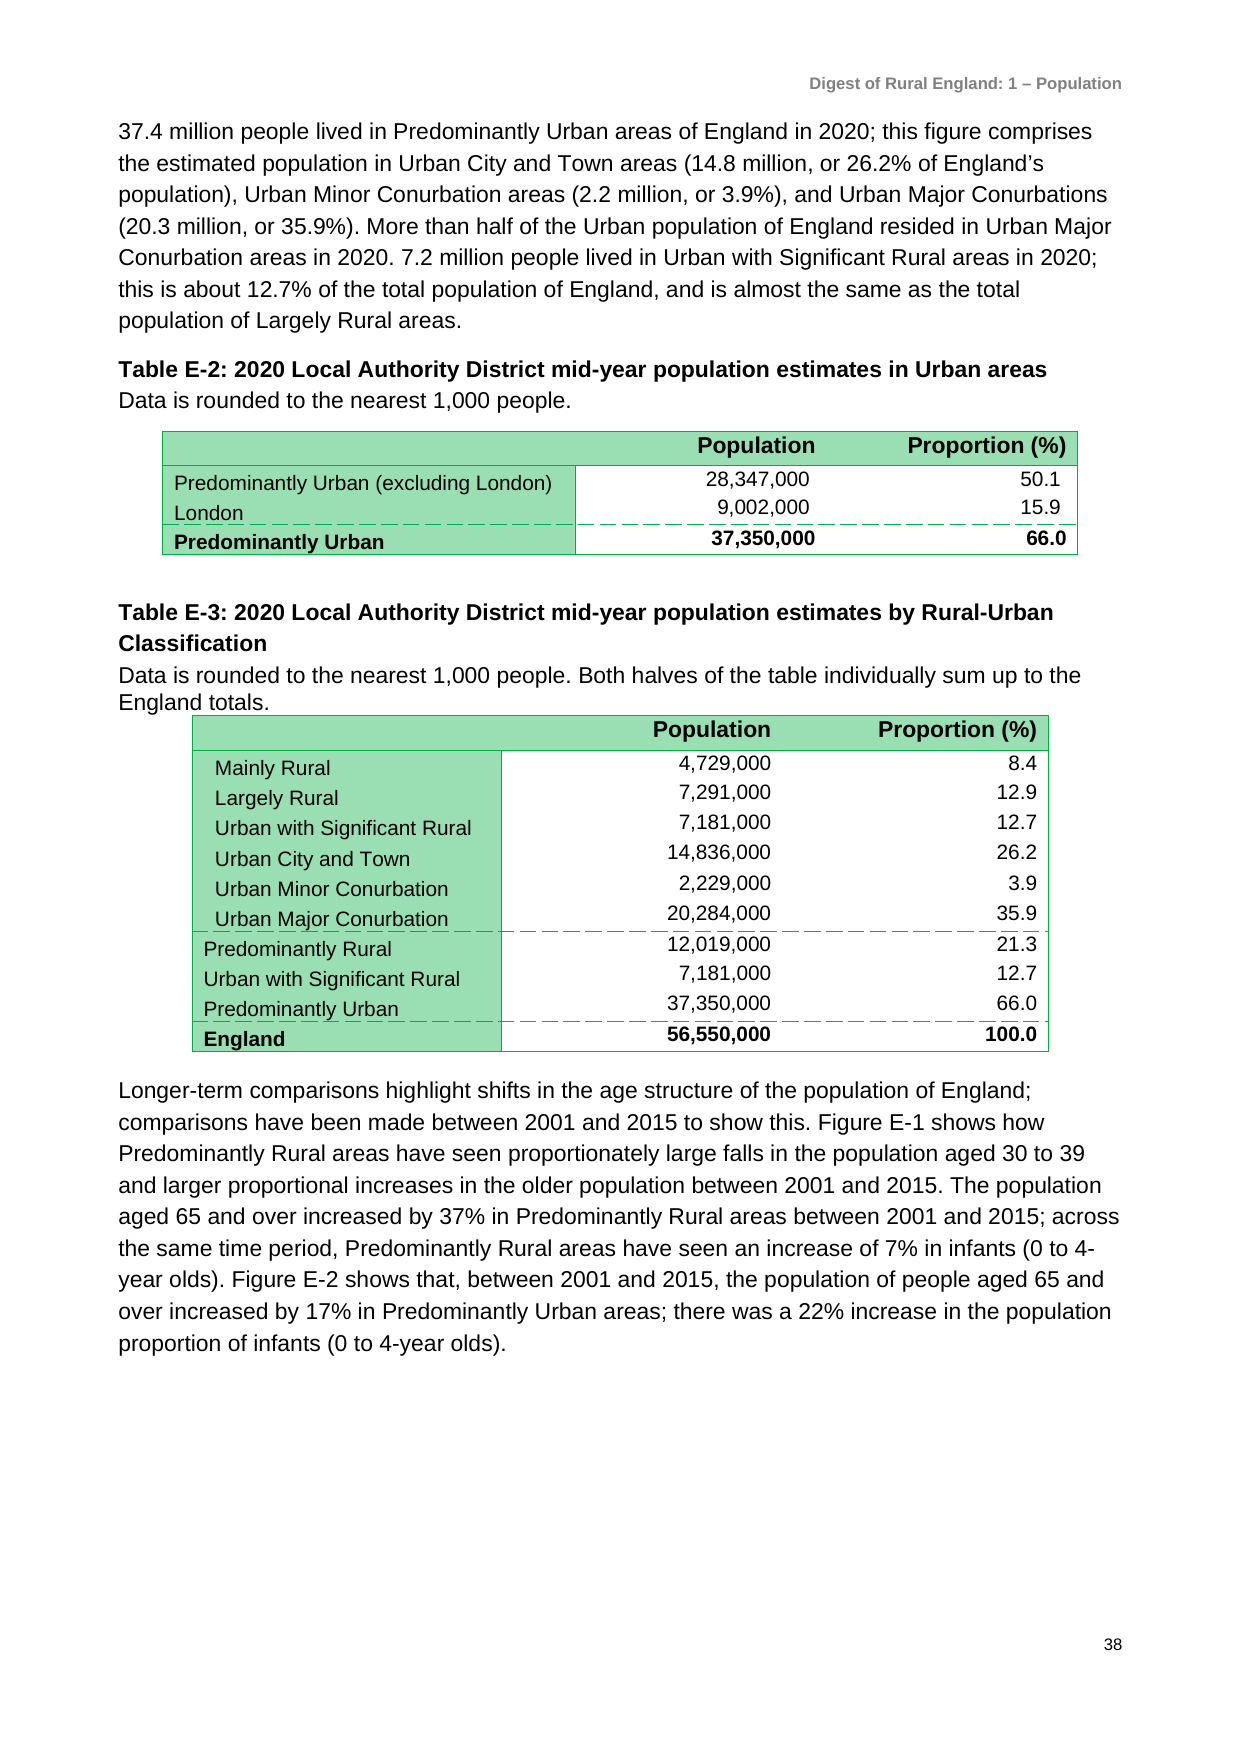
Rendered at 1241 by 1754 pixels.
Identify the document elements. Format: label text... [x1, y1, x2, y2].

text Data is rounded to the nearest 1,000 people. Both halves of the table individually sum up to the England totals. [118, 662, 1122, 715]
table_cell 12.9 [782, 780, 1048, 810]
table_cell Urban City and Town [193, 840, 501, 870]
table_cell 21.3 [782, 931, 1048, 961]
table_cell 2,229,000 [502, 870, 782, 900]
table_cell 26.2 [782, 840, 1048, 870]
table_cell Predominantly Urban [163, 524, 575, 554]
table_cell 56,550,000 [502, 1021, 782, 1051]
table_cell 7,181,000 [502, 961, 782, 991]
table_header Proportion (%) [827, 432, 1077, 465]
table_cell Urban Minor Conurbation [193, 870, 501, 900]
table_cell Predominantly Urban (excluding London) [163, 466, 575, 495]
table_cell 28,347,000 [576, 466, 827, 495]
table_cell Largely Rural [193, 780, 501, 810]
text 37.4 million people lived in Predominantly Urban areas of England in 2020; this figure comprises the estimated population in Urban City and Town areas (14.8 million, or 26.2% of England’s population), Urban Minor Conurbation areas (2.2 million, or 3.9%), and Urban Major Conurbations (20.3 million, or 35.9%). More than half of the Urban population of England resided in Urban Major Conurbation areas in 2020. 7.2 million people lived in Urban with Significant Rural areas in 2020; this is about 12.7% of the total population of England, and is almost the same as the total population of Largely Rural areas. [118, 118, 1122, 334]
table_cell London [163, 495, 575, 524]
table_cell Urban with Significant Rural [193, 961, 501, 991]
table_header [163, 432, 576, 465]
table_cell 37,350,000 [502, 991, 782, 1021]
table_cell 4,729,000 [502, 751, 782, 780]
text Table E‑3: 2020 Local Authority District mid-year population estimates by Rural-Urban Classification [118, 598, 1122, 656]
table_cell 100.0 [782, 1021, 1048, 1051]
table_cell England [193, 1021, 501, 1051]
table_cell Urban with Significant Rural [193, 810, 501, 840]
table_header [193, 716, 502, 750]
table_header Population [576, 432, 827, 465]
table_header Population [502, 716, 782, 750]
table_cell 12,019,000 [502, 931, 782, 961]
table_cell 66.0 [827, 524, 1077, 554]
table_cell 12.7 [782, 961, 1048, 991]
table_cell 35.9 [782, 900, 1048, 931]
table_cell 3.9 [782, 870, 1048, 900]
table_cell 50.1 [827, 466, 1077, 495]
table_cell Mainly Rural [193, 751, 501, 780]
text Table E‑2: 2020 Local Authority District mid-year population estimates in Urban areas [118, 356, 1122, 382]
text Longer-term comparisons highlight shifts in the age structure of the population of England; comparisons have been made between 2001 and 2015 to show this. Figure E‑1 shows how Predominantly Rural areas have seen proportionately large falls in the population aged 30 to 39 and larger proportional increases in the older population between 2001 and 2015. The population aged 65 and over increased by 37% in Predominantly Rural areas between 2001 and 2015; across the same time period, Predominantly Rural areas have seen an increase of 7% in infants (0 to 4-year olds). Figure E‑2 shows that, between 2001 and 2015, the population of people aged 65 and over increased by 17% in Predominantly Urban areas; there was a 22% increase in the population proportion of infants (0 to 4-year olds). [118, 1077, 1122, 1356]
table_cell Predominantly Urban [193, 991, 501, 1021]
table_cell 37,350,000 [576, 524, 827, 554]
table_cell 14,836,000 [502, 840, 782, 870]
table_cell 12.7 [782, 810, 1048, 840]
table_cell 7,181,000 [502, 810, 782, 840]
table_cell Urban Major Conurbation [193, 900, 501, 931]
table_cell 66.0 [782, 991, 1048, 1021]
text Data is rounded to the nearest 1,000 people. [118, 387, 1122, 414]
table_cell 8.4 [782, 751, 1048, 780]
table_cell 15.9 [827, 495, 1077, 524]
table_cell 7,291,000 [502, 780, 782, 810]
table_cell 9,002,000 [576, 495, 827, 524]
table_header Proportion (%) [782, 716, 1048, 750]
table_cell 20,284,000 [502, 900, 782, 931]
table_cell Predominantly Rural [193, 931, 501, 961]
